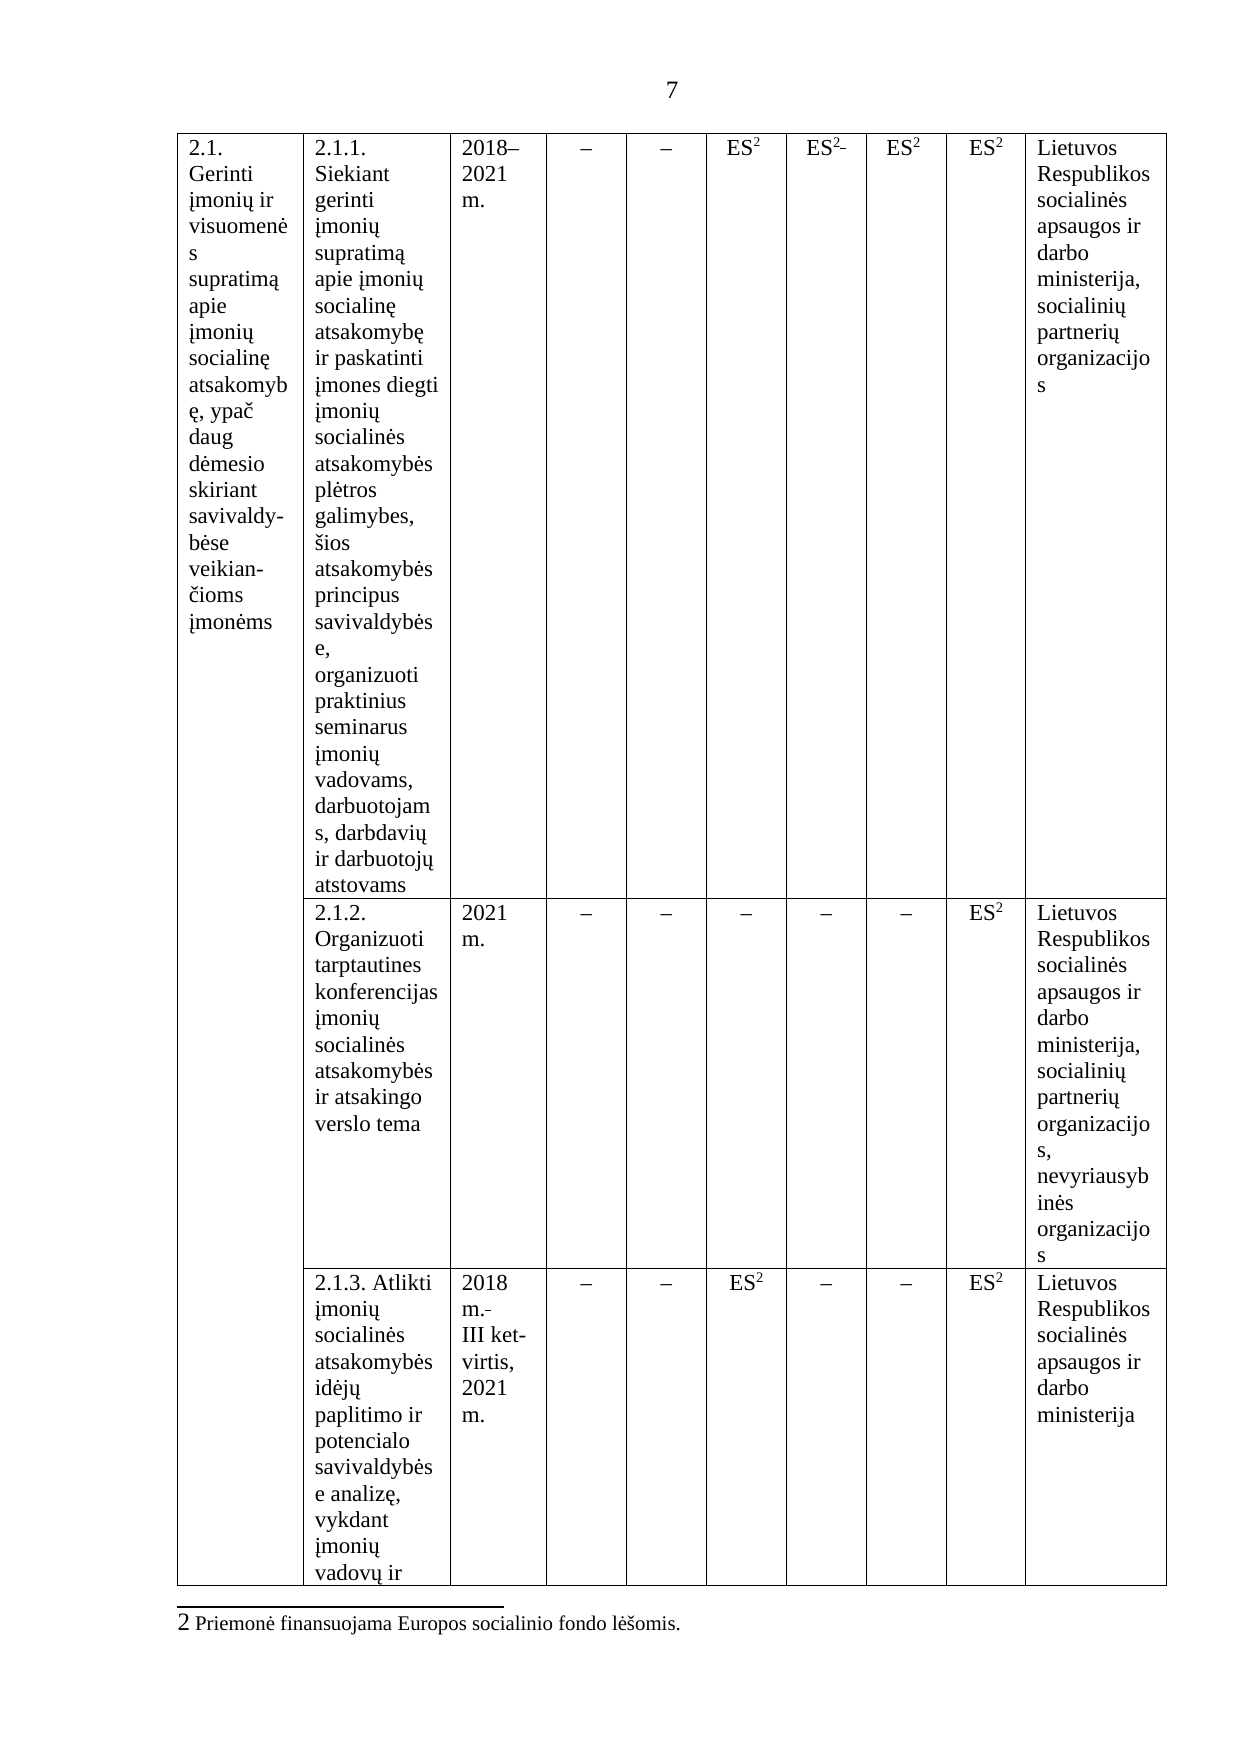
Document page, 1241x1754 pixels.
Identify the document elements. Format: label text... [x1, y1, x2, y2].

table_cell – [867, 1269, 946, 1585]
table_cell – [867, 899, 946, 1268]
table_cell – [627, 1269, 706, 1585]
table_cell ES2 [867, 134, 946, 898]
table_cell 2.1.3. Atlikti įmonių socialinės atsakomybės idėjų paplitimo ir potencialo savivaldybėse analizę, vykdant įmonių vadovų ir [304, 1269, 450, 1585]
table_cell 2.1.2. Organizuoti tarptautines konferencijas įmonių socialinės atsakomybės ir atsakingo verslo tema [304, 899, 450, 1268]
table_cell – [547, 134, 626, 898]
table_cell ES2 [947, 899, 1025, 1268]
table_cell 2021 m. [451, 899, 546, 1268]
table_cell ES2 [947, 1269, 1025, 1585]
table_cell 2018 m. III ket-virtis, 2021 m. [451, 1269, 546, 1585]
table_cell Lietuvos Respublikos socialinės apsaugos ir darbo ministerija [1026, 1269, 1166, 1585]
table_cell – [707, 899, 786, 1268]
table_cell Lietuvos Respublikos socialinės apsaugos ir darbo ministerija, socialinių partnerių organizacijos [1026, 134, 1166, 898]
table_cell 2.1.1. Siekiant gerinti įmonių supratimą apie įmonių socialinę atsakomybę ir paskatinti įmones diegti įmonių socialinės atsakomybės plėtros galimybes, šios atsakomybės principus savivaldybėse, organizuoti praktinius seminarus įmonių vadovams, darbuotojams, darbdavių ir darbuotojų atstovams [304, 134, 450, 898]
table_cell Lietuvos Respublikos socialinės apsaugos ir darbo ministerija, socialinių partnerių organizacijos, nevyriausybinės organizacijos [1026, 899, 1166, 1268]
table_cell – [627, 899, 706, 1268]
table_cell 2.1. Gerinti įmonių ir visuomenės supratimą apie įmonių socialinę atsakomybę, ypač daug dėmesio skiriant savivaldy-bėse veikian-čioms įmonėms [178, 134, 303, 1585]
table_cell ES2 [947, 134, 1025, 898]
table_cell – [787, 1269, 866, 1585]
table_cell ES2 [787, 134, 866, 898]
table_cell ES [707, 134, 786, 898]
table_cell – [627, 134, 706, 898]
table_cell ES2 [707, 1269, 786, 1585]
table_cell – [787, 899, 866, 1268]
table_cell – [547, 899, 626, 1268]
table_cell 2018–2021 m. [451, 134, 546, 898]
table_cell – [547, 1269, 626, 1585]
